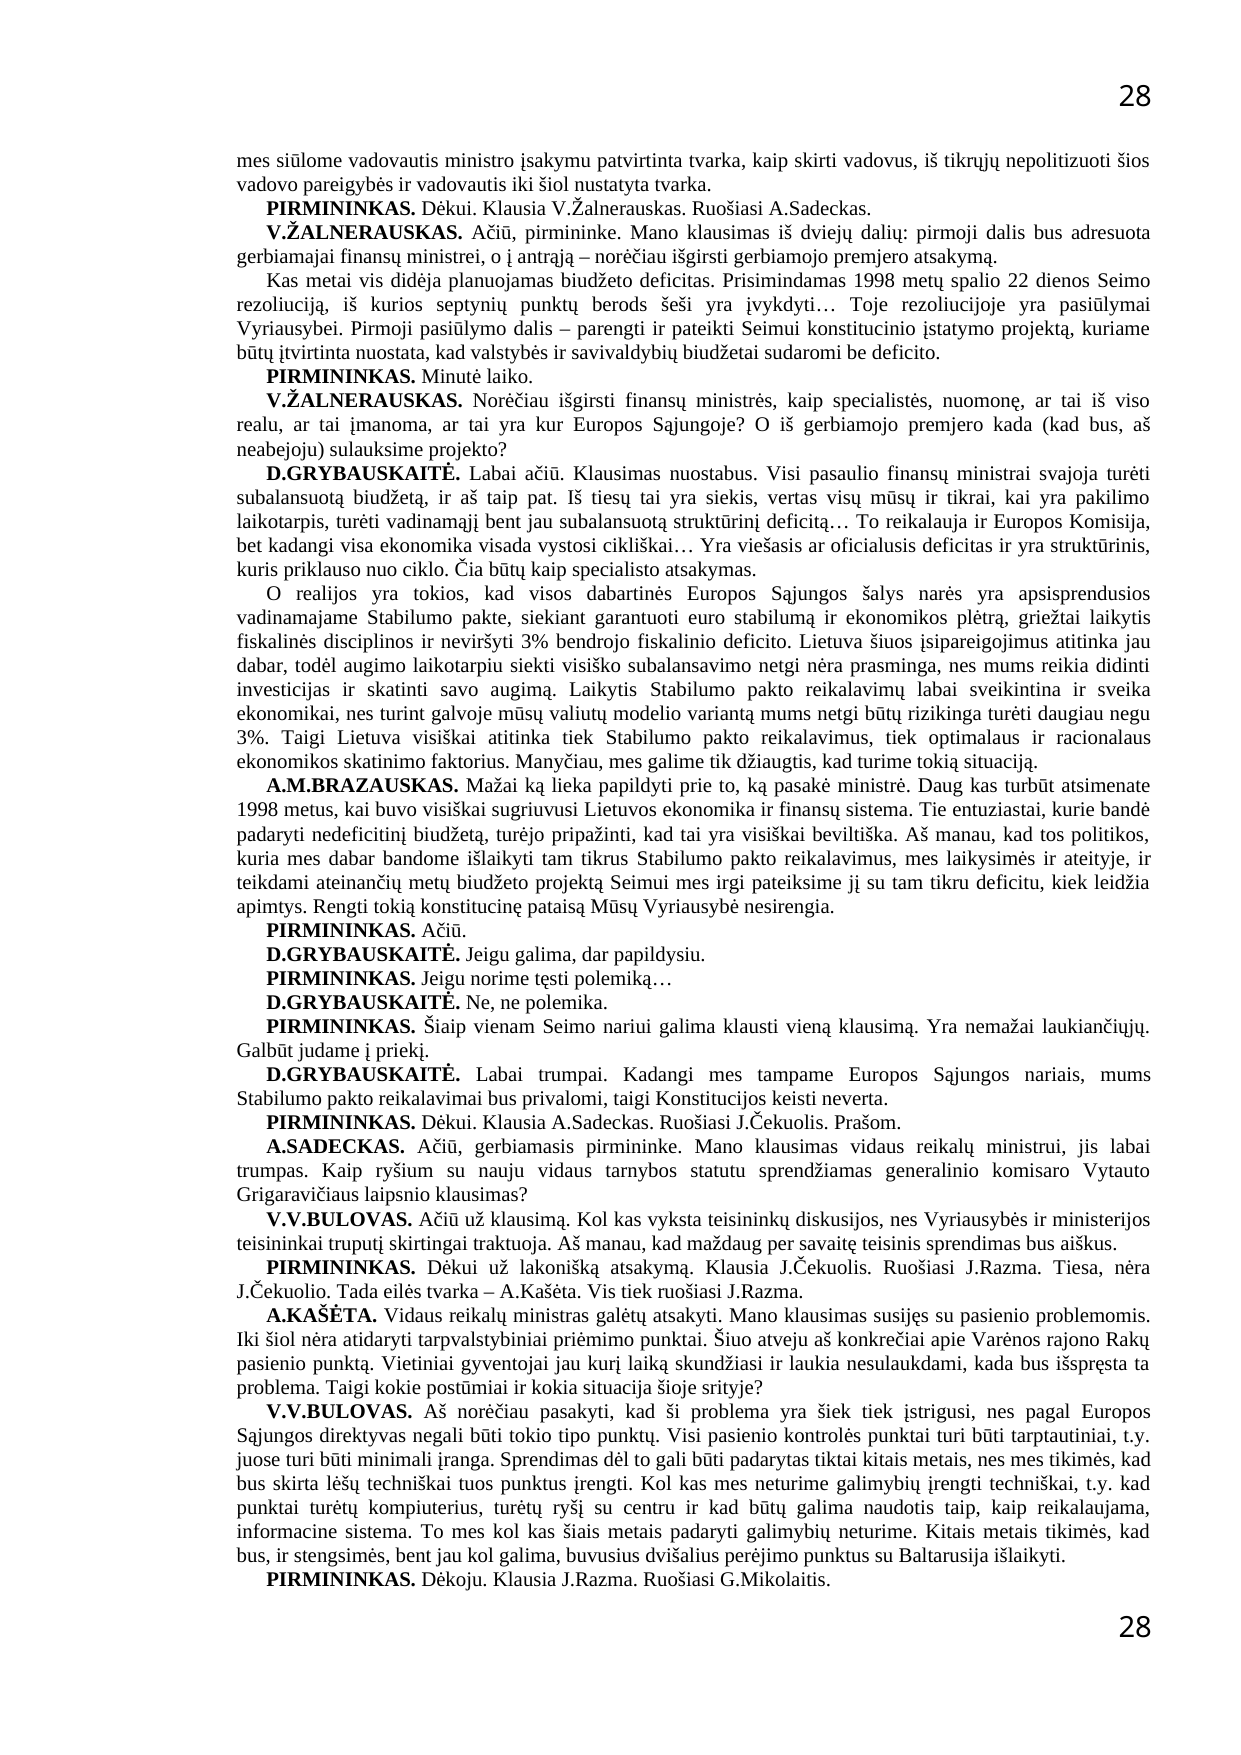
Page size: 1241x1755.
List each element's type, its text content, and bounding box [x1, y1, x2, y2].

text O realijos yra tokios, kad visos dabartinės Europos Sąjungos šalys narės yra apsisprendusios vadinamajame stabilumo pakte, siekiant garantuoti euro stabilumą ir ekonomikos plėtrą, griežtai laikytis fiskalinės disciplinos ir neviršyti 3% bendrojo fiskalinio deficito. Lietuva šiuos įsipareigojimus atitinka jau dabar, todėl augimo laikotarpiu siekti visiško subalansavimo netgi nėra prasminga, nes mums reikia didinti investicijas ir skatinti savo augimą. Laikytis stabilumo pakto reikalavimų labai sveikintina ir sveika ekonomikai, nes turint galvoje mūsų valiutų modelio variantą mums netgi būtų rizikinga turėti daugiau negu 3%. Taigi Lietuva visiškai atitinka tiek stabilumo pakto reikalavimus, tiek optimalaus ir racionalaus ekonomikos skatinimo faktorius. Manyčiau, mes galime tik džiaugtis, kad turime tokią situaciją. [236, 581, 1152, 773]
text D.GRYBAUSKAITĖ. Ne, ne polemika. [236, 990, 1152, 1014]
text PIRMININKAS. Dėkui už lakonišką atsakymą. Klausia J.Čekuolis. Ruošiasi J.Razma. Tiesa, nėra J.Čekuolio. Tada eilės tvarka – A.Kašėta. Vis tiek ruošiasi J.Razma. [236, 1254, 1152, 1303]
text mes siūlome vadovautis ministro įsakymu patvirtinta tvarka, kaip skirti vadovus, iš tikrųjų nepolitizuoti šios vadovo pareigybės ir vadovautis iki šiol nustatyta tvarka. [236, 148, 1152, 196]
text PIRMININKAS. Jeigu norime tęsti polemiką… [236, 966, 1152, 990]
text PIRMININKAS. Dėkoju. Klausia J.Razma. Ruošiasi G.Mikolaitis. [236, 1567, 1152, 1591]
text D.GRYBAUSKAITĖ. Labai ačiū. Klausimas nuostabus. Visi pasaulio finansų ministrai svajoja turėti subalansuotą biudžetą, ir aš taip pat. Iš tiesų tai yra siekis, vertas visų mūsų ir tikrai, kai yra pakilimo laikotarpis, turėti vadinamąjį bent jau subalansuotą struktūrinį deficitą… To reikalauja ir Europos Komisija, bet kadangi visa ekonomika visada vystosi cikliškai… Yra viešasis ar oficialusis deficitas ir yra struktūrinis, kuris priklauso nuo ciklo. Čia būtų kaip specialisto atsakymas. [236, 461, 1152, 581]
text V.V.BULOVAS. Aš norėčiau pasakyti, kad ši problema yra šiek tiek įstrigusi, nes pagal Europos Sąjungos direktyvas negali būti tokio tipo punktų. Visi pasienio kontrolės punktai turi būti tarptautiniai, t.y. juose turi būti minimali įranga. Sprendimas dėl to gali būti padarytas tiktai kitais metais, nes mes tikimės, kad bus skirta lėšų techniškai tuos punktus įrengti. Kol kas mes neturime galimybių įrengti techniškai, t.y. kad punktai turėtų kompiuterius, turėtų ryšį su centru ir kad būtų galima naudotis taip, kaip reikalaujama, informacine sistema. To mes kol kas šiais metais padaryti galimybių neturime. Kitais metais tikimės, kad bus, ir stengsimės, bent jau kol galima, buvusius dvišalius perėjimo punktus su Baltarusija išlaikyti. [236, 1399, 1152, 1567]
text A.M.BRAZAUSKAS. Mažai ką lieka papildyti prie to, ką pasakė ministrė. Daug kas turbūt atsimenate 1998 metus, kai buvo visiškai sugriuvusi Lietuvos ekonomika ir finansų sistema. Tie entuziastai, kurie bandė padaryti nedeficitinį biudžetą, turėjo pripažinti, kad tai yra visiškai beviltiška. Aš manau, kad tos politikos, kuria mes dabar bandome išlaikyti tam tikrus stabilumo pakto reikalavimus, mes laikysimės ir ateityje, ir teikdami ateinančių metų biudžeto projektą Seimui mes irgi pateiksime jį su tam tikru deficitu, kiek leidžia apimtys. Rengti tokią konstitucinę pataisą Mūsų Vyriausybė nesirengia. [236, 773, 1152, 918]
text A.KAŠĖTA. Vidaus reikalų ministras galėtų atsakyti. Mano klausimas susijęs su pasienio problemomis. Iki šiol nėra atidaryti tarpvalstybiniai priėmimo punktai. Šiuo atveju aš konkrečiai apie Varėnos rajono Rakų pasienio punktą. Vietiniai gyventojai jau kurį laiką skundžiasi ir laukia nesulaukdami, kada bus išspręsta ta problema. Taigi kokie postūmiai ir kokia situacija šioje srityje? [236, 1303, 1152, 1399]
text A.SADECKAS. Ačiū, gerbiamasis pirmininke. Mano klausimas vidaus reikalų ministrui, jis labai trumpas. Kaip ryšium su nauju vidaus tarnybos statutu sprendžiamas generalinio komisaro Vytauto Grigaravičiaus laipsnio klausimas? [236, 1134, 1152, 1206]
text V.V.BULOVAS. Ačiū už klausimą. Kol kas vyksta teisininkų diskusijos, nes Vyriausybės ir ministerijos teisininkai truputį skirtingai traktuoja. Aš manau, kad maždaug per savaitę teisinis sprendimas bus aiškus. [236, 1206, 1152, 1254]
text PIRMININKAS. Dėkui. Klausia A.Sadeckas. Ruošiasi J.Čekuolis. Prašom. [236, 1110, 1152, 1134]
text V.ŽALNERAUSKAS. Ačiū, pirmininke. Mano klausimas iš dviejų dalių: pirmoji dalis bus adresuota gerbiamajai finansų ministrei, o į antrąją – norėčiau išgirsti gerbiamojo premjero atsakymą. [236, 220, 1152, 268]
text D.GRYBAUSKAITĖ. Jeigu galima, dar papildysiu. [236, 942, 1152, 966]
text Kas metai vis didėja planuojamas biudžeto deficitas. Prisimindamas 1998 metų spalio 22 dienos Seimo rezoliuciją, iš kurios septynių punktų berods šeši yra įvykdyti… Toje rezoliucijoje yra pasiūlymai Vyriausybei. Pirmoji pasiūlymo dalis – parengti ir pateikti Seimui konstitucinio įstatymo projektą, kuriame būtų įtvirtinta nuostata, kad valstybės ir savivaldybių biudžetai sudaromi be deficito. [236, 268, 1152, 364]
text PIRMININKAS. Šiaip vienam Seimo nariui galima klausti vieną klausimą. Yra nemažai laukiančiųjų. Galbūt judame į priekį. [236, 1014, 1152, 1062]
text V.ŽALNERAUSKAS. Norėčiau išgirsti finansų ministrės, kaip specialistės, nuomonę, ar tai iš viso realu, ar tai įmanoma, ar tai yra kur Europos Sąjungoje? O iš gerbiamojo premjero kada (kad bus, aš neabejoju) sulauksime projekto? [236, 388, 1152, 461]
text PIRMININKAS. Ačiū. [236, 918, 1152, 942]
text PIRMININKAS. Minutė laiko. [236, 364, 1152, 388]
text PIRMININKAS. Dėkui. Klausia V.Žalnerauskas. Ruošiasi A.Sadeckas. [236, 196, 1152, 220]
text D.GRYBAUSKAITĖ. Labai trumpai. Kadangi mes tampame Europos Sąjungos nariais, mums stabilumo pakto reikalavimai bus privalomi, taigi Konstitucijos keisti neverta. [236, 1062, 1152, 1110]
